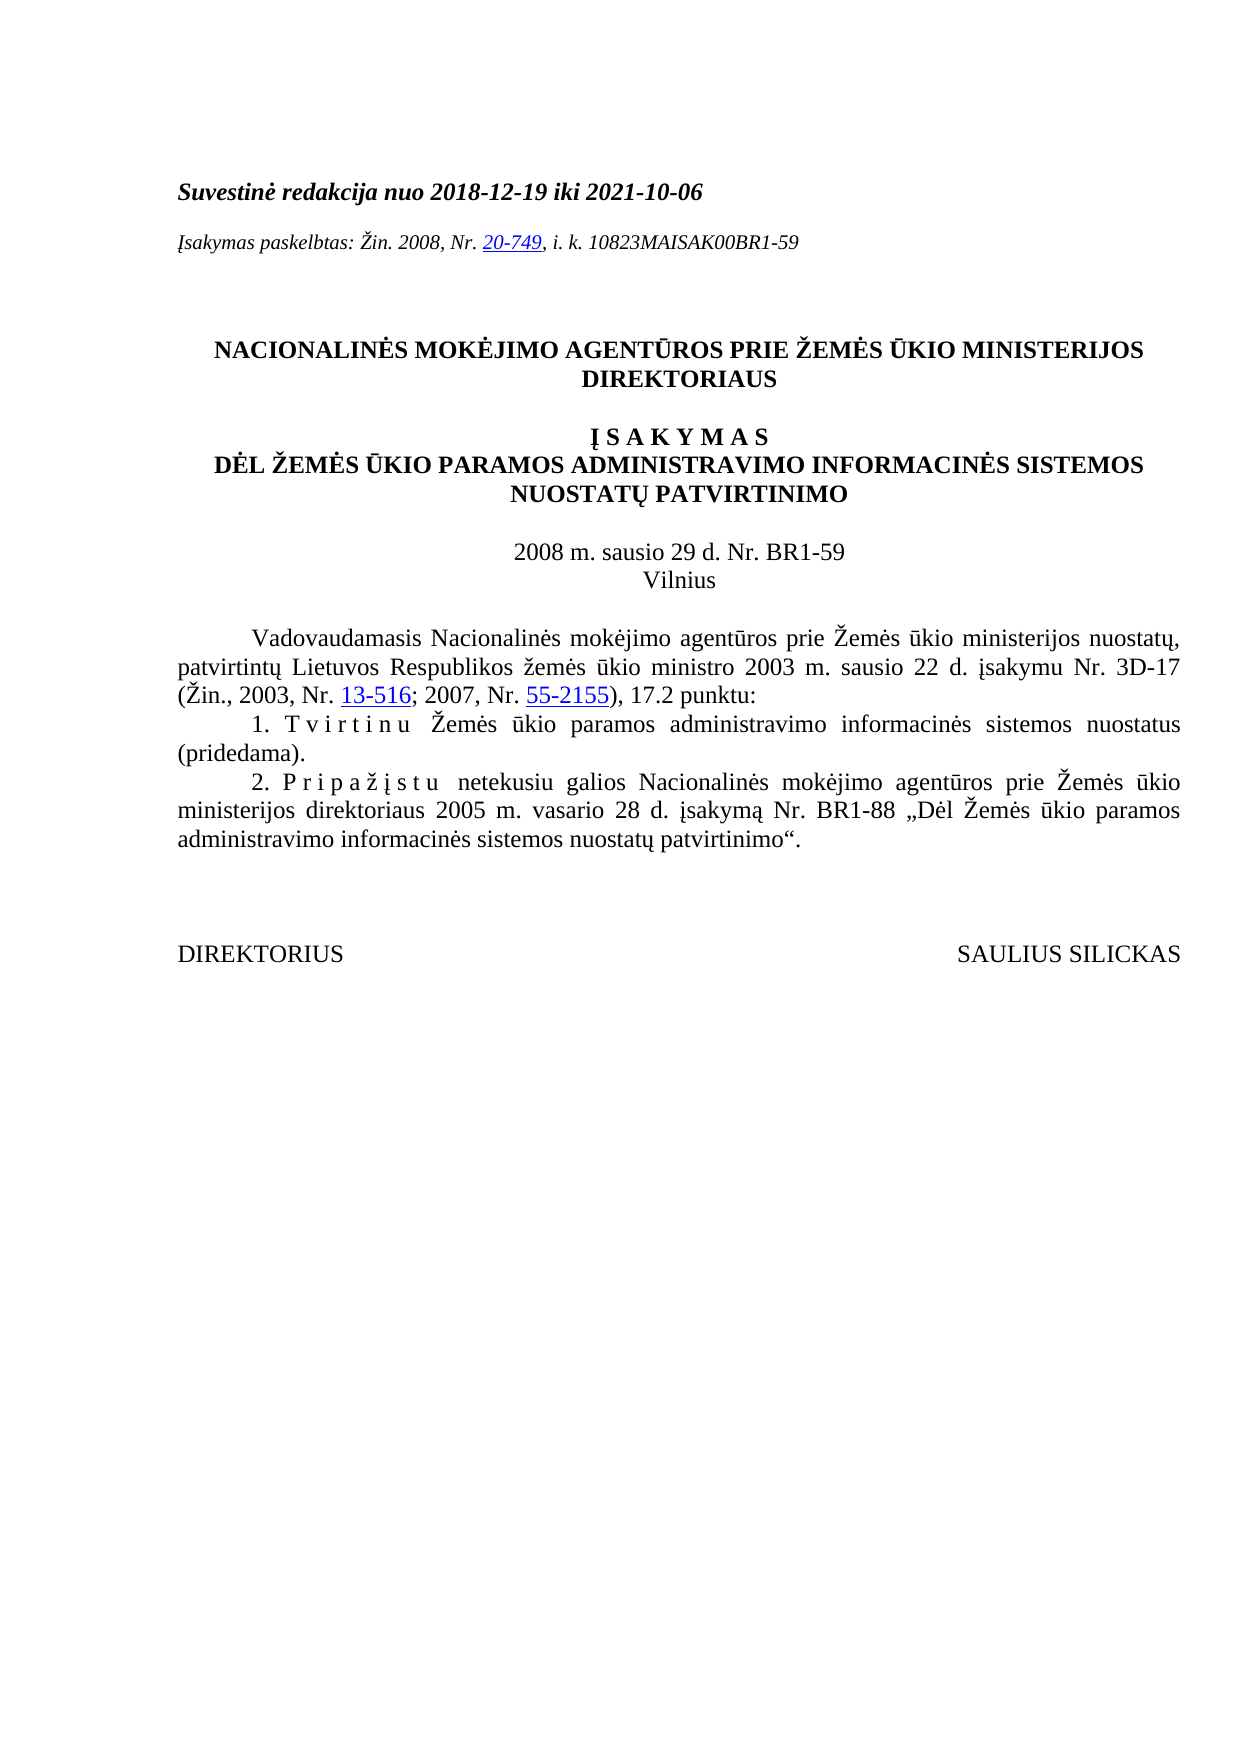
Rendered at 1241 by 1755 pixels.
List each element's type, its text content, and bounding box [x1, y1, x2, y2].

text NACIONALINĖS MOKĖJIMO AGENTŪROS PRIE ŽEMĖS ŪKIO MINISTERIJOS DIREKTORIAUS [177, 336, 1181, 393]
text Į S A K Y M A S [177, 422, 1181, 451]
text Vadovaudamasis Nacionalinės mokėjimo agentūros prie Žemės ūkio ministerijos nuostatų, patvirtintų Lietuvos Respublikos žemės ūkio ministro 2003 m. sausio 22 d. įsakymu Nr. 3D-17 (Žin., 2003, Nr. 13-516; 2007, Nr. 55-2155), 17.2 punktu: [177, 623, 1181, 709]
text Vilnius [177, 566, 1181, 594]
text 2008 m. sausio 29 d. Nr. BR1-59 [177, 537, 1181, 566]
text Suvestinė redakcija nuo 2018-12-19 iki 2021-10-06 [177, 177, 1181, 206]
text DIREKTORIUS SAULIUS SILICKAS [177, 939, 1181, 968]
text Įsakymas paskelbtas: Žin. 2008, Nr. 20-749, i. k. 10823MAISAK00BR1-59 [177, 230, 1181, 254]
text 2. Pripažįstu netekusiu galios Nacionalinės mokėjimo agentūros prie Žemės ūkio ministerijos direktoriaus 2005 m. vasario 28 d. įsakymą Nr. BR1-88 „Dėl Žemės ūkio paramos administravimo informacinės sistemos nuostatų patvirtinimo“. [177, 767, 1181, 853]
text DĖL ŽEMĖS ŪKIO PARAMOS ADMINISTRAVIMO INFORMACINĖS SISTEMOS NUOSTATŲ PATVIRTINIMO [177, 451, 1181, 508]
text 1. Tvirtinu Žemės ūkio paramos administravimo informacinės sistemos nuostatus (pridedama). [177, 709, 1181, 767]
